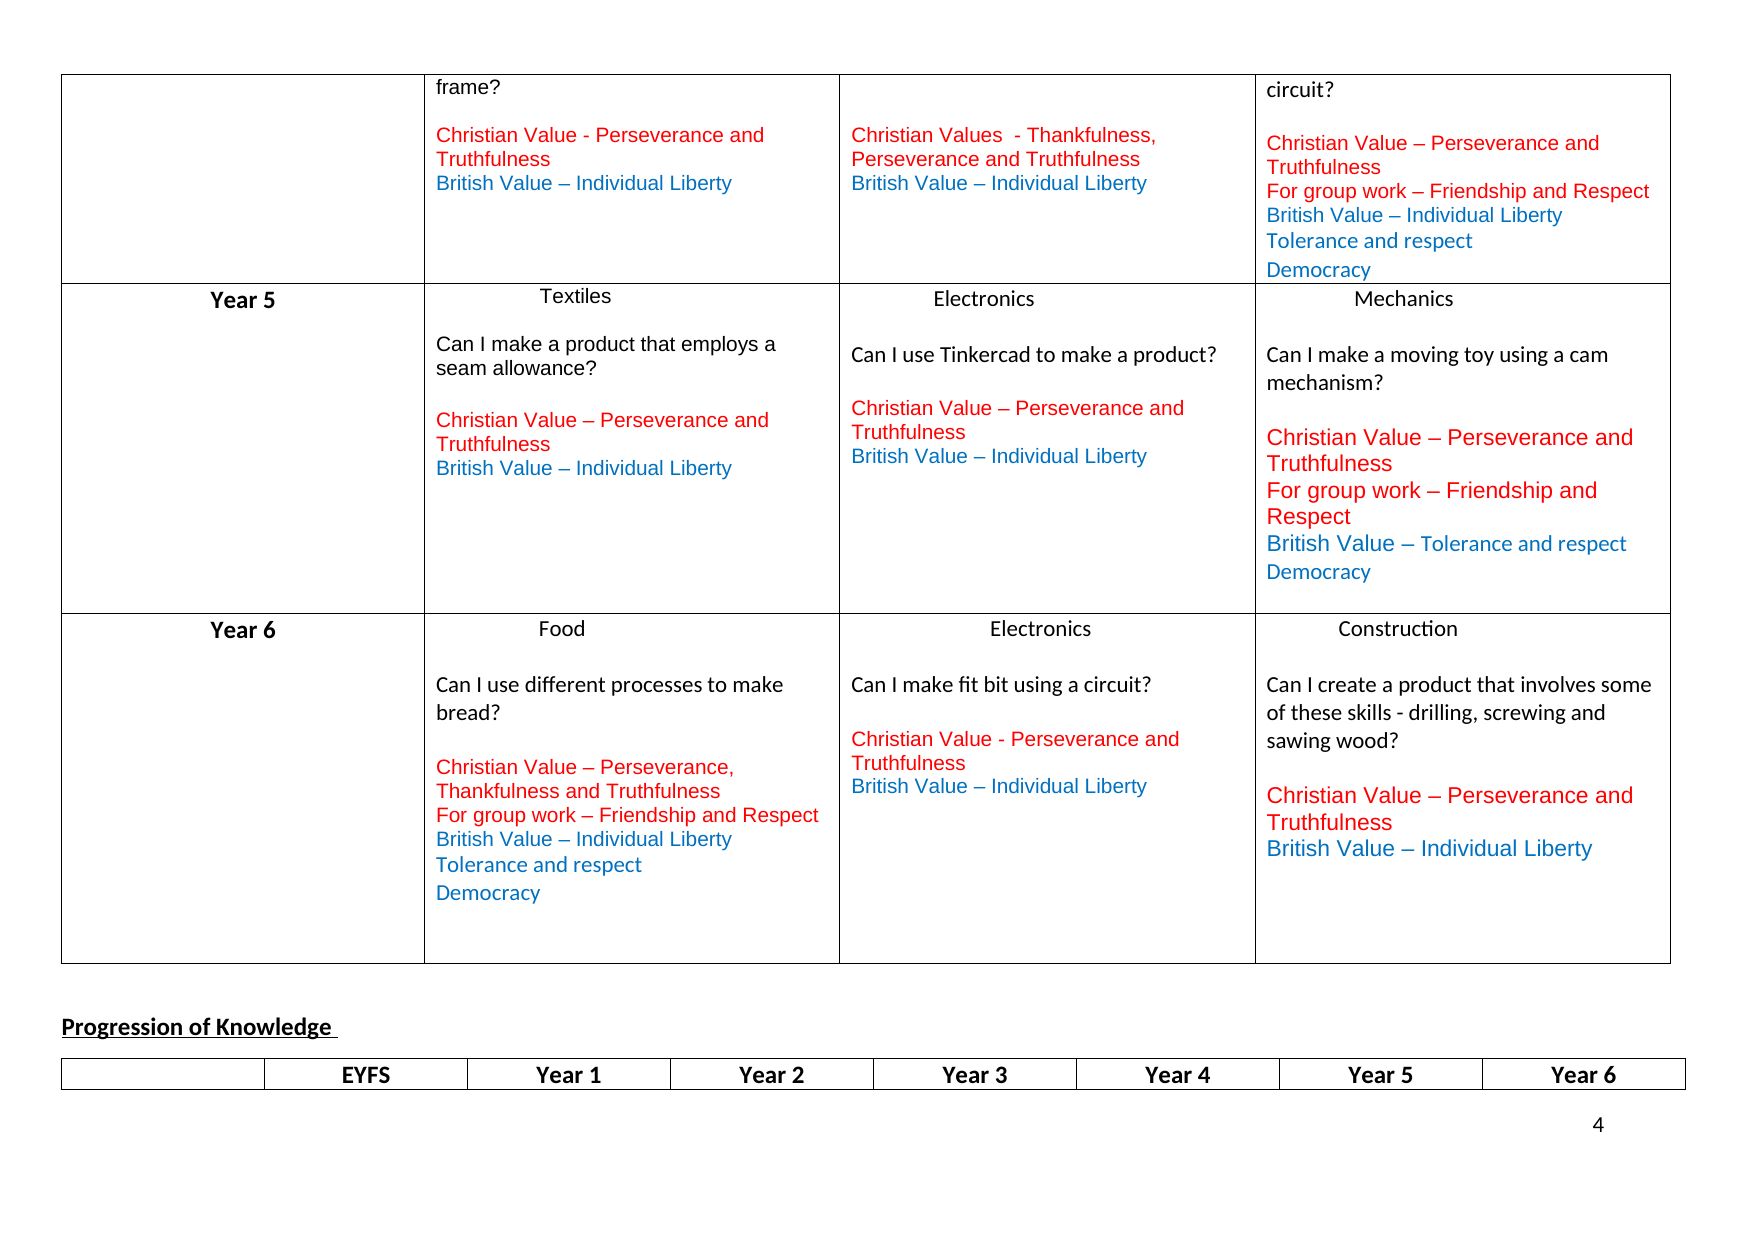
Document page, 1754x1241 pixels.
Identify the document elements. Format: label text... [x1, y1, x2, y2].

table_cell Food Can I use different processes to make bread? Christian Value – Perseverance, Thankfulness and Truthfulness For group work – Friendship and Respect British Value – Individual Liberty Tolerance and respect Democracy [425, 614, 839, 962]
table_header EYFS [265, 1059, 467, 1089]
table_header Year 3 [874, 1059, 1076, 1089]
table_header Year 1 [468, 1059, 670, 1089]
table_header Year 5 [1280, 1059, 1482, 1089]
table_header Year 2 [671, 1059, 873, 1089]
table_header Year 6 [1483, 1059, 1685, 1089]
table_cell Christian Values - Thankfulness, Perseverance and Truthfulness British Value – Individual Liberty [840, 75, 1255, 283]
table_cell Textiles Can I make a product that employs a seam allowance? Christian Value – Perseverance and Truthfulness British Value – Individual Liberty [425, 284, 839, 613]
table_cell Year 5 [62, 284, 424, 613]
table_cell frame? Christian Value - Perseverance and Truthfulness British Value – Individual Liberty [425, 75, 839, 283]
table_cell Construction Can I create a product that involves some of these skills - drilling, screwing and sawing wood? Christian Value – Perseverance and Truthfulness British Value – Individual Liberty [1256, 614, 1670, 962]
table_cell Year 6 [62, 614, 424, 962]
table_header Year 4 [1077, 1059, 1279, 1089]
table_cell Electronics Can I make fit bit using a circuit? Christian Value - Perseverance and Truthfulness British Value – Individual Liberty [840, 614, 1255, 962]
text Progression of Knowledge [61, 1011, 1604, 1041]
table_header [62, 1059, 264, 1089]
table_cell Electronics Can I use Tinkercad to make a product? Christian Value – Perseverance and Truthfulness British Value – Individual Liberty [840, 284, 1255, 613]
table_cell circuit? Christian Value – Perseverance and Truthfulness For group work – Friendship and Respect British Value – Individual Liberty Tolerance and respect Democracy [1256, 75, 1670, 283]
table_cell [62, 75, 424, 283]
table_cell Mechanics Can I make a moving toy using a cam mechanism? Christian Value – Perseverance and Truthfulness For group work – Friendship and Respect British Value – Tolerance and respect Democracy [1256, 284, 1670, 613]
